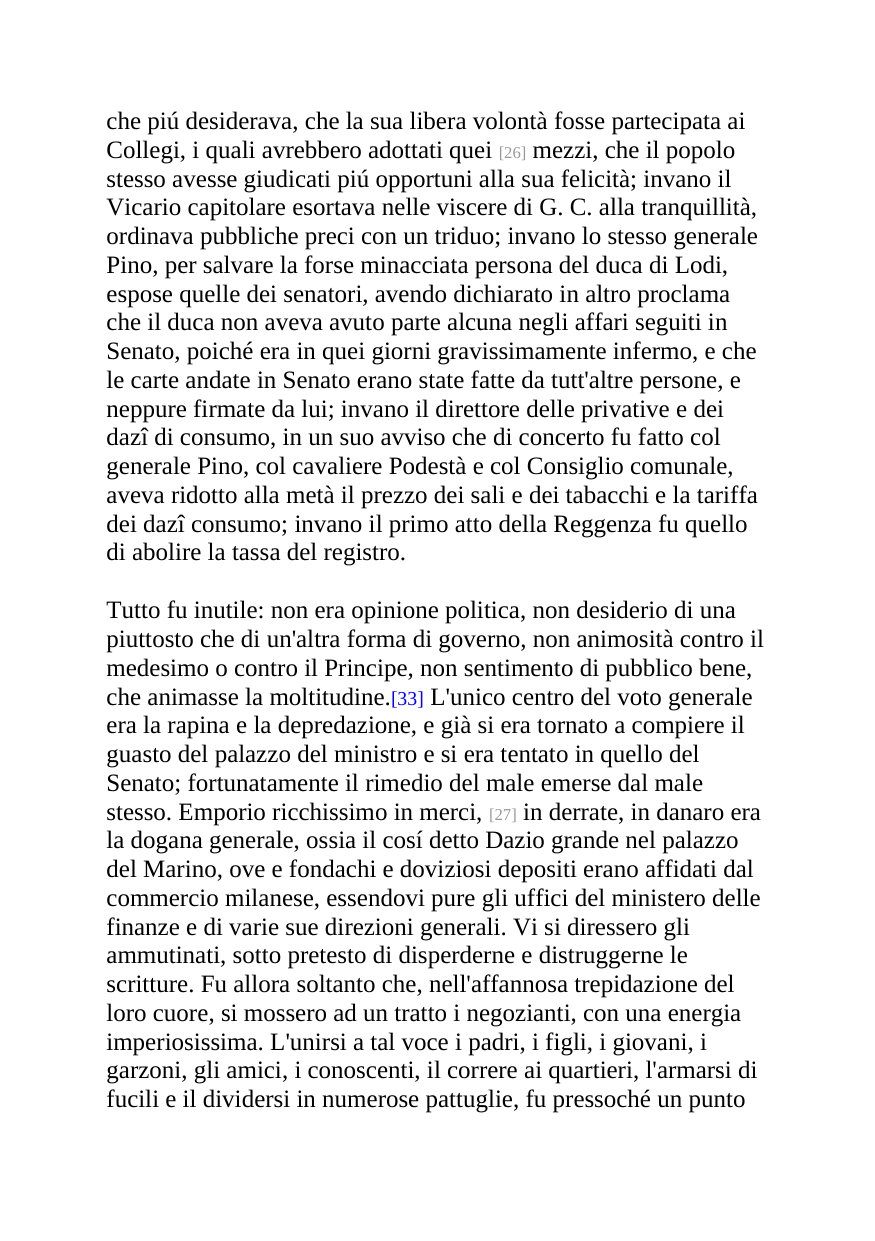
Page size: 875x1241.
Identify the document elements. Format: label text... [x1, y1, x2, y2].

text che piú desiderava, che la sua libera volontà fosse partecipata ai Collegi, i quali avrebbero adottati quei [26] mezzi, che il popolo stesso avesse giudicati piú opportuni alla sua felicità; invano il Vicario capitolare esortava nelle viscere di G. C. alla tranquillità, ordinava pubbliche preci con un triduo; invano lo stesso generale Pino, per salvare la forse minacciata persona del duca di Lodi, espose quelle dei senatori, avendo dichiarato in altro proclama che il duca non aveva avuto parte alcuna negli affari seguiti in Senato, poiché era in quei giorni gravissimamente infermo, e che le carte andate in Senato erano state fatte da tutt'altre persone, e neppure firmate da lui; invano il direttore delle privative e dei dazî di consumo, in un suo avviso che di concerto fu fatto col generale Pino, col cavaliere Podestà e col Consiglio comunale, aveva ridotto alla metà il prezzo dei sali e dei tabacchi e la tariffa dei dazî consumo; invano il primo atto della Reggenza fu quello di abolire la tassa del registro. [106, 106, 768, 566]
text Tutto fu inutile: non era opinione politica, non desiderio di una piuttosto che di un'altra forma di governo, non animosità contro il medesimo o contro il Principe, non sentimento di pubblico bene, che animasse la moltitudine.[33] L'unico centro del voto generale era la rapina e la depredazione, e già si era tornato a compiere il guasto del palazzo del ministro e si era tentato in quello del Senato; fortunatamente il rimedio del male emerse dal male stesso. Emporio ricchissimo in merci, [27] in derrate, in danaro era la dogana generale, ossia il cosí detto Dazio grande nel palazzo del Marino, ove e fondachi e doviziosi depositi erano affidati dal commercio milanese, essendovi pure gli uffici del ministero delle finanze e di varie sue direzioni generali. Vi si diressero gli ammutinati, sotto pretesto di disperderne e distruggerne le scritture. Fu allora soltanto che, nell'affannosa trepidazione del loro cuore, si mossero ad un tratto i negozianti, con una energia imperiosissima. L'unirsi a tal voce i padri, i figli, i giovani, i garzoni, gli amici, i conoscenti, il correre ai quartieri, l'armarsi di fucili e il dividersi in numerose pattuglie, fu pressoché un punto [106, 595, 768, 1113]
